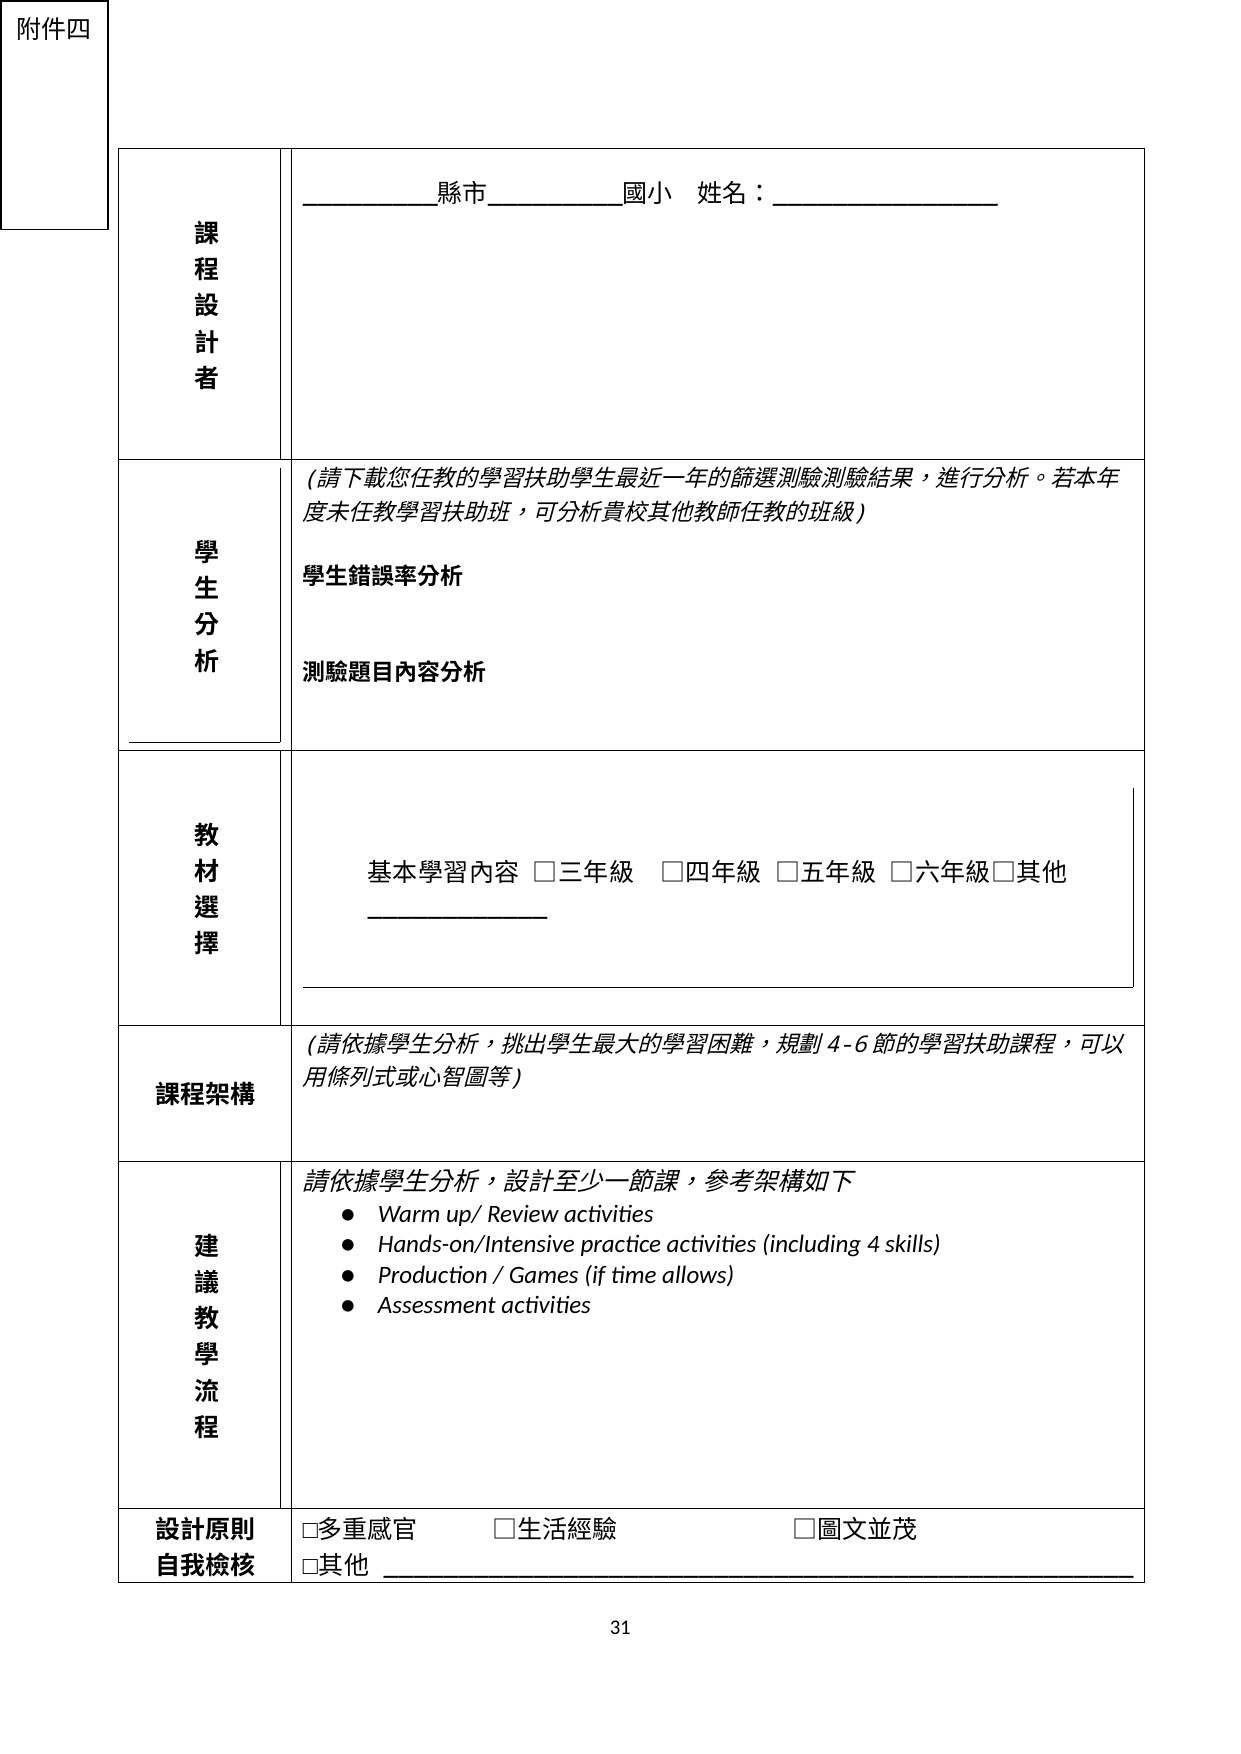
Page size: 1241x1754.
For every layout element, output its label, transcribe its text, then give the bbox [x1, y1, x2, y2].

table_cell [281, 751, 291, 1025]
table_cell (請依據學生分析，挑出學生最大的學習困難，規劃4-6節的學習扶助課程，可以用條列式或心智圖等) [292, 1026, 1144, 1161]
table_cell 課程架構 [119, 1026, 291, 1161]
table_header [281, 149, 291, 459]
table_cell 請依據學生分析，設計至少一節課，參考架構如下 Warm up/ Review activities Hands-on/Intensive practice activities (including 4 skills) Production / Games (if time allows) Assessment activities [292, 1162, 1144, 1508]
table_cell □多重感官 □生活經驗 □圖文並茂 □其他 __________________________________________________ [292, 1509, 1144, 1582]
table_cell 基本學習內容 □三年級 □四年級 □五年級 □六年級□其他____________ [292, 751, 1144, 1025]
table_cell 學生分析 [119, 460, 291, 749]
table_cell 教材選擇 [119, 751, 280, 1025]
table_cell 建議教學流程 [119, 1162, 280, 1508]
table_cell (請下載您任教的學習扶助學生最近一年的篩選測驗測驗結果，進行分析。若本年度未任教學習扶助班，可分析貴校其他教師任教的班級) 學生錯誤率分析 測驗題目內容分析 [292, 460, 1144, 749]
table_header _________縣市_________國小 姓名：_______________ [292, 149, 1144, 459]
table_cell 設計原則 自我檢核 [119, 1509, 291, 1582]
table_header 課程設計者 [119, 149, 280, 459]
table_cell [281, 1162, 291, 1508]
